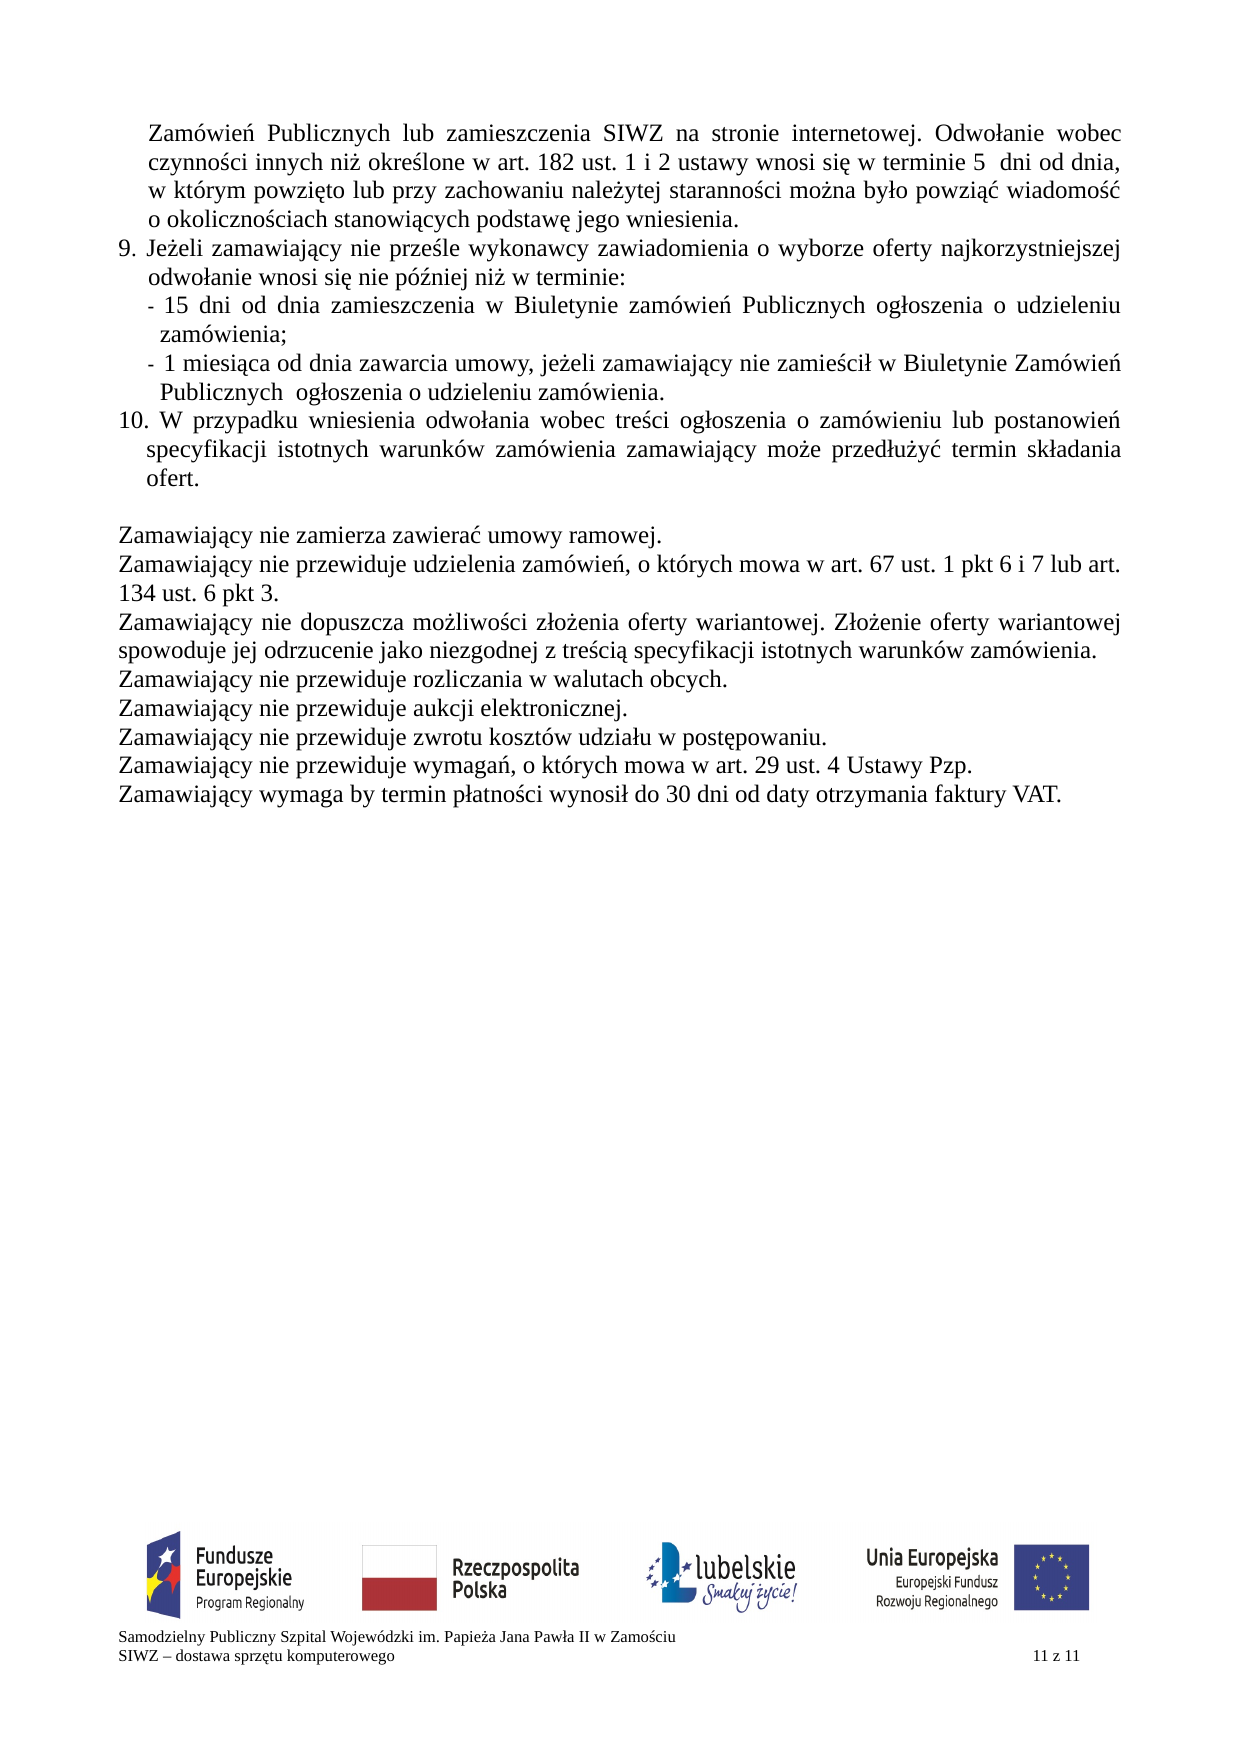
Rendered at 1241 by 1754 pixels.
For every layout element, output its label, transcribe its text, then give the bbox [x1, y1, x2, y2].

text Zamawiający nie przewiduje udzielenia zamówień, o których mowa w art. 67 ust. 1 pkt 6 i 7 lub art. 134 ust. 6 pkt 3. [118, 549, 1122, 607]
text Zamawiający nie dopuszcza możliwości złożenia oferty wariantowej. Złożenie oferty wariantowej spowoduje jej odrzucenie jako niezgodnej z treścią specyfikacji istotnych warunków zamówienia. [118, 607, 1122, 664]
list Jeżeli zamawiający nie prześle wykonawcy zawiadomienia o wyborze oferty najkorzystniejszej odwołanie wnosi się nie później niż w terminie: [118, 233, 1122, 291]
text Zamawiający nie przewiduje wymagań, o których mowa w art. 29 ust. 4 Ustawy Pzp. [118, 751, 1122, 779]
text Zamawiający wymaga by termin płatności wynosił do 30 dni od daty otrzymania faktury VAT. [118, 779, 1122, 808]
text Zamawiający nie przewiduje rozliczania w walutach obcych. [118, 664, 1122, 693]
text Zamawiający nie zamierza zawierać umowy ramowej. [118, 521, 1122, 549]
text Zamawiający nie przewiduje aukcji elektronicznej. [118, 693, 1122, 722]
text 10. W przypadku wniesienia odwołania wobec treści ogłoszenia o zamówieniu lub postanowień specyfikacji istotnych warunków zamówienia zamawiający może przedłużyć termin składania ofert. [118, 406, 1122, 492]
text Zamawiający nie przewiduje zwrotu kosztów udziału w postępowaniu. [118, 722, 1122, 751]
list 1 miesiąca od dnia zawarcia umowy, jeżeli zamawiający nie zamieścił w Biuletynie Zamówień Publicznych ogłoszenia o udzieleniu zamówienia. [148, 348, 1122, 406]
list 15 dni od dnia zamieszczenia w Biuletynie zamówień Publicznych ogłoszenia o udzieleniu zamówienia; [148, 291, 1122, 348]
list Zamówień Publicznych lub zamieszczenia SIWZ na stronie internetowej. Odwołanie wobec czynności innych niż określone w art. 182 ust. 1 i 2 ustawy wnosi się w terminie 5 dni od dnia, w którym powzięto lub przy zachowaniu należytej staranności można było powziąć wiadomość o okolicznościach stanowiących podstawę jego wniesienia. [118, 118, 1122, 233]
